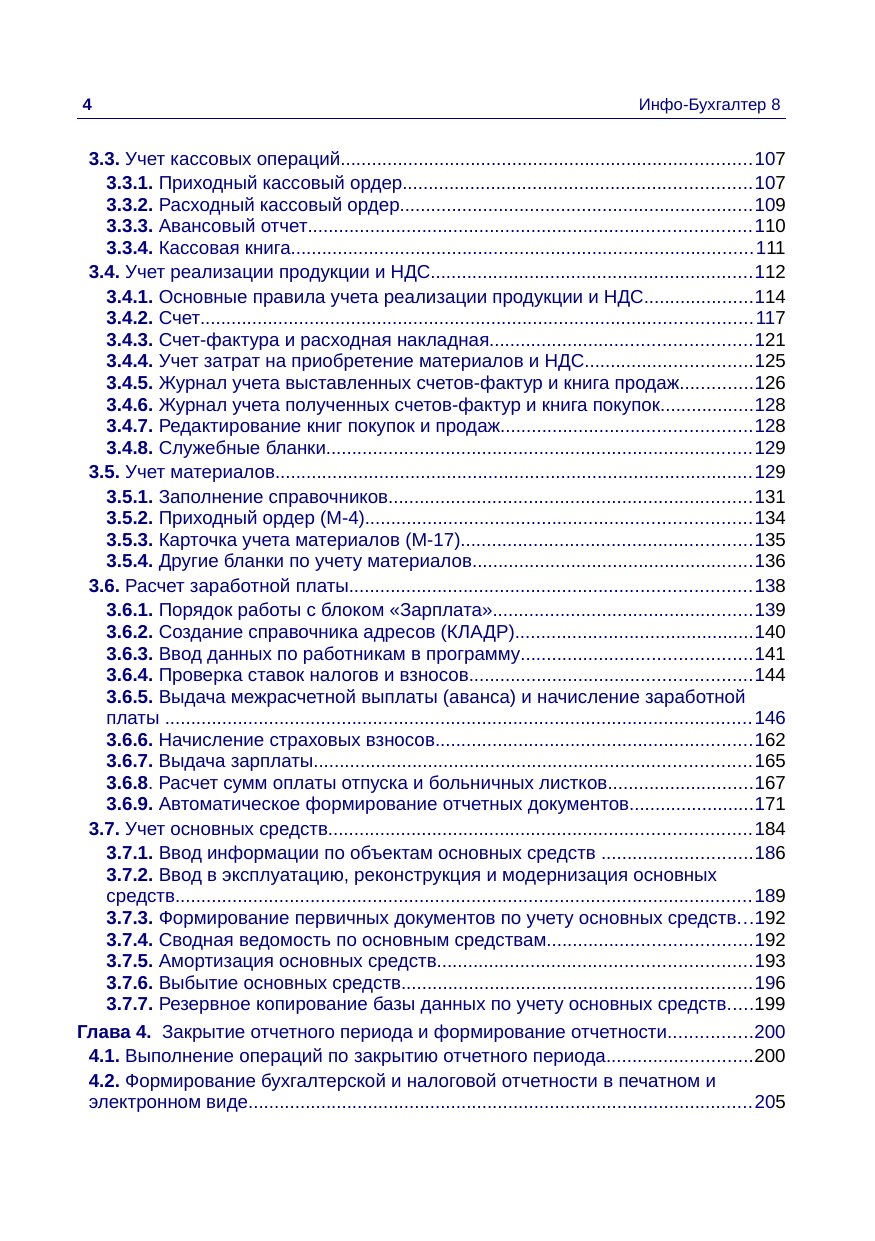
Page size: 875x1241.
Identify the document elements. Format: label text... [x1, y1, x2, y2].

text 3.6.1. Порядок работы с блоком «Зарплата» 139 [106, 599, 786, 621]
text 3.4.2. Счет 117 [106, 307, 786, 329]
text 3.4.7. Редактирование книг покупок и продаж 128 [106, 415, 786, 437]
text 3.5. Учет материалов 129 [88, 461, 786, 483]
text Глава 4. Закрытие отчетного периода и формирование отчетности 200 [77, 1021, 786, 1042]
text 3.3.2. Расходный кассовый ордер 109 [106, 193, 786, 215]
text 3.4.5. Журнал учета выставленных счетов-фактур и книга продаж 126 [106, 372, 786, 393]
text 3.4.1. Основные правила учета реализации продукции и НДС 114 [106, 286, 786, 307]
text 3.7.3. Формирование первичных документов по учету основных средств 192 [106, 907, 786, 928]
text 3.6.7. Выдача зарплаты 165 [106, 750, 786, 772]
text 3.7.7. Резервное копирование базы данных по учету основных средств 199 [106, 993, 786, 1015]
text 3.7.5. Амортизация основных средств 193 [106, 950, 786, 972]
text 3.6. Расчет заработной платы 138 [88, 575, 786, 596]
text 3.6.3. Ввод данных по работникам в программу 141 [106, 642, 786, 664]
text 3.6.9. Автоматическое формирование отчетных документов 171 [106, 793, 786, 815]
text 3.5.2. Приходный ордер (М-4) 134 [106, 507, 786, 529]
text 4.1. Выполнение операций по закрытию отчетного периода 200 [88, 1045, 786, 1067]
text 3.5.4. Другие бланки по учету материалов 136 [106, 550, 786, 572]
text 3.4.4. Учет затрат на приобретение материалов и НДС 125 [106, 350, 786, 372]
text 3.7.6. Выбытие основных средств 196 [106, 972, 786, 993]
text 3.6.2. Создание справочника адресов (КЛАДР) 140 [106, 621, 786, 642]
text 3.4.6. Журнал учета полученных счетов-фактур и книга покупок 128 [106, 393, 786, 415]
text 3.3.3. Авансовый отчет 110 [106, 215, 786, 237]
text 3.4.3. Счет-фактура и расходная накладная 121 [106, 329, 786, 350]
text 3.5.1. Заполнение справочников 131 [106, 486, 786, 507]
text 3.3. Учет кассовых операций 107 [88, 147, 786, 169]
text 3.4.8. Служебные бланки 129 [106, 437, 786, 458]
text 3.6.6. Начисление страховых взносов 162 [106, 728, 786, 750]
text 3.4. Учет реализации продукции и НДС 112 [88, 261, 786, 283]
text 3.7.2. Ввод в эксплуатацию, реконструкция и модернизация основных средств 189 [106, 864, 786, 907]
text 3.6.8. Расчет сумм оплаты отпуска и больничных листков 167 [106, 772, 786, 793]
text 3.5.3. Карточка учета материалов (М-17) 135 [106, 529, 786, 550]
text 3.6.4. Проверка ставок налогов и взносов 144 [106, 664, 786, 685]
text 3.7. Учет основных средств 184 [88, 818, 786, 839]
text 3.7.4. Сводная ведомость по основным средствам 192 [106, 928, 786, 950]
text 3.3.4. Кассовая книга 111 [106, 237, 786, 258]
text 3.3.1. Приходный кассовый ордер 107 [106, 172, 786, 193]
text 3.6.5. Выдача межрасчетной выплаты (аванса) и начисление заработной платы 146 [106, 685, 786, 728]
text 4.2. Формирование бухгалтерской и налоговой отчетности в печатном и электронном виде 205 [88, 1069, 786, 1113]
text 3.7.1. Ввод информации по объектам основных средств 186 [106, 842, 786, 864]
